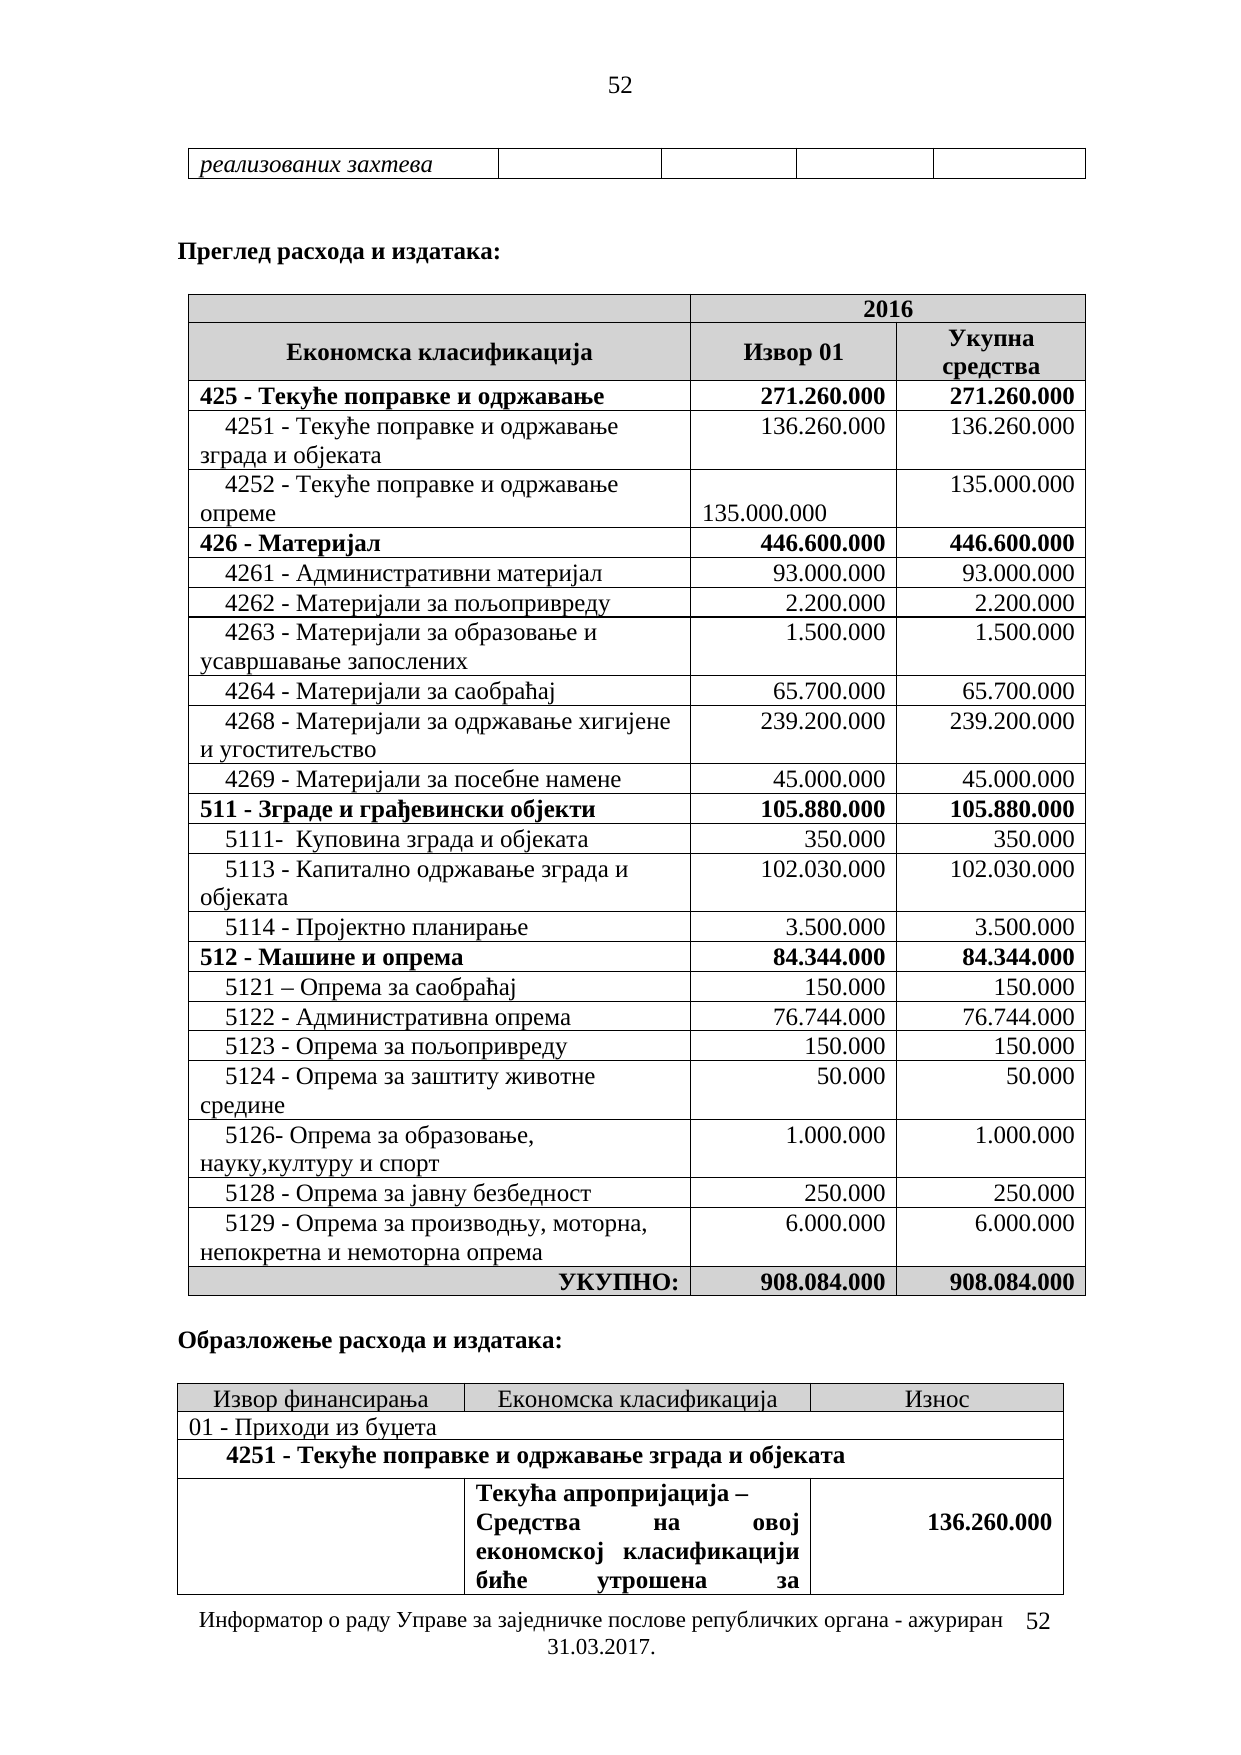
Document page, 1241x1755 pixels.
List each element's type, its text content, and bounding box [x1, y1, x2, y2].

table_cell 239.200.000 [691, 706, 896, 763]
table_cell 2.200.000 [691, 588, 896, 616]
table_cell 65.700.000 [897, 676, 1085, 705]
table_cell 4269 - Материјали за посебне намене [189, 764, 690, 793]
table_cell 4262 - Материјали за пољопривреду [189, 588, 690, 616]
table_cell [499, 149, 661, 177]
text Преглед расхода и издатака: [177, 236, 1063, 265]
table_cell 150.000 [691, 972, 896, 1001]
table_cell 239.200.000 [897, 706, 1085, 763]
table_cell 1.000.000 [897, 1120, 1085, 1177]
table_header 2016 [691, 295, 1085, 322]
table_cell Економска класификација [189, 323, 690, 380]
table_cell 5126- Опрема за образовање, науку,културу и спорт [189, 1120, 690, 1177]
table_cell 5122 - Административна опрема [189, 1002, 690, 1030]
table_cell 5123 - Опрема за пољопривреду [189, 1031, 690, 1060]
table_cell 45.000.000 [897, 764, 1085, 793]
table_cell 105.880.000 [691, 794, 896, 823]
table_cell 6.000.000 [897, 1208, 1085, 1266]
table_cell 4264 - Материјали за саобраћај [189, 676, 690, 705]
table_cell 135.000.000 [691, 470, 896, 527]
table_cell 3.500.000 [691, 912, 896, 941]
table_cell 908.084.000 [897, 1267, 1085, 1295]
table_cell 4251 - Текуће поправке и одржавање зграда и објеката [189, 411, 690, 468]
table_cell 5121 – Опрема за саобраћај [189, 972, 690, 1001]
table_header Износ [811, 1384, 1063, 1411]
table_cell 5128 - Опрема за јавну безбедност [189, 1178, 690, 1207]
table_cell 93.000.000 [897, 558, 1085, 587]
table_cell 426 - Материјал [189, 528, 690, 557]
table_cell 250.000 [897, 1178, 1085, 1207]
table_cell 6.000.000 [691, 1208, 896, 1266]
table_cell 50.000 [897, 1061, 1085, 1119]
table_cell 5113 - Капитално одржавање зграда и објеката [189, 854, 690, 911]
table_cell 45.000.000 [691, 764, 896, 793]
table_cell 4268 - Материјали за одржавање хигијене и угоститељство [189, 706, 690, 763]
table_cell 4252 - Текуће поправке и одржавање опреме [189, 470, 690, 527]
table_cell 271.260.000 [691, 381, 896, 410]
table_cell 65.700.000 [691, 676, 896, 705]
table_cell УКУПНО: [189, 1267, 690, 1295]
table_cell [662, 149, 796, 177]
table_cell 512 - Машине и опрема [189, 942, 690, 971]
table_cell 1.500.000 [691, 618, 896, 675]
table_cell 4263 - Материјали за образовање и усавршавање запослених [189, 618, 690, 675]
table_cell 136.260.000 [811, 1479, 1063, 1593]
table_cell 135.000.000 [897, 470, 1085, 527]
table_cell 105.880.000 [897, 794, 1085, 823]
table_cell 136.260.000 [691, 411, 896, 468]
table_header [189, 295, 690, 322]
text Образложење расхода и издатака: [177, 1325, 1063, 1354]
table_cell Текућа апропријација – Средства на овој економској класификацији биће утрошена за [465, 1479, 810, 1593]
table_cell 5124 - Опрема за заштиту животне средине [189, 1061, 690, 1119]
table_cell 250.000 [691, 1178, 896, 1207]
table_cell 102.030.000 [897, 854, 1085, 911]
table_cell 3.500.000 [897, 912, 1085, 941]
table_cell 150.000 [691, 1031, 896, 1060]
table_cell 5111- Куповина зграда и објеката [189, 824, 690, 853]
table_cell 1.000.000 [691, 1120, 896, 1177]
table_cell 84.344.000 [691, 942, 896, 971]
table_cell 1.500.000 [897, 618, 1085, 675]
table_cell [178, 1479, 464, 1593]
table_cell 01 - Приходи из буџета [178, 1412, 1063, 1439]
table_cell 5129 - Опрема за производњу, моторна, непокретна и немоторна опрема [189, 1208, 690, 1266]
table_cell 136.260.000 [897, 411, 1085, 468]
table_cell 5114 - Пројектно планирање [189, 912, 690, 941]
table_cell 350.000 [897, 824, 1085, 853]
table_cell реализованих захтева [189, 149, 498, 177]
table_header Извор финансирања [178, 1384, 464, 1411]
table_cell 102.030.000 [691, 854, 896, 911]
table_cell 84.344.000 [897, 942, 1085, 971]
table_cell - [797, 149, 933, 177]
table_cell Извор 01 [691, 323, 896, 380]
table_cell 908.084.000 [691, 1267, 896, 1295]
table_cell 4251 - Текуће поправке и одржавање зграда и објеката [178, 1440, 1063, 1477]
table_cell 446.600.000 [691, 528, 896, 557]
table_cell 76.744.000 [897, 1002, 1085, 1030]
table_cell 271.260.000 [897, 381, 1085, 410]
table_cell 511 - Зграде и грађевински објекти [189, 794, 690, 823]
table_cell 76.744.000 [691, 1002, 896, 1030]
table_cell [934, 149, 1085, 177]
table_cell 93.000.000 [691, 558, 896, 587]
table_cell 150.000 [897, 1031, 1085, 1060]
table_cell 350.000 [691, 824, 896, 853]
table_cell Укупна средства [897, 323, 1085, 380]
table_cell 425 - Текуће поправке и одржавање [189, 381, 690, 410]
table_header Економска класификација [465, 1384, 810, 1411]
table_cell 2.200.000 [897, 588, 1085, 616]
table_cell 50.000 [691, 1061, 896, 1119]
table_cell 4261 - Административни материјал [189, 558, 690, 587]
table_cell 446.600.000 [897, 528, 1085, 557]
table_cell 150.000 [897, 972, 1085, 1001]
